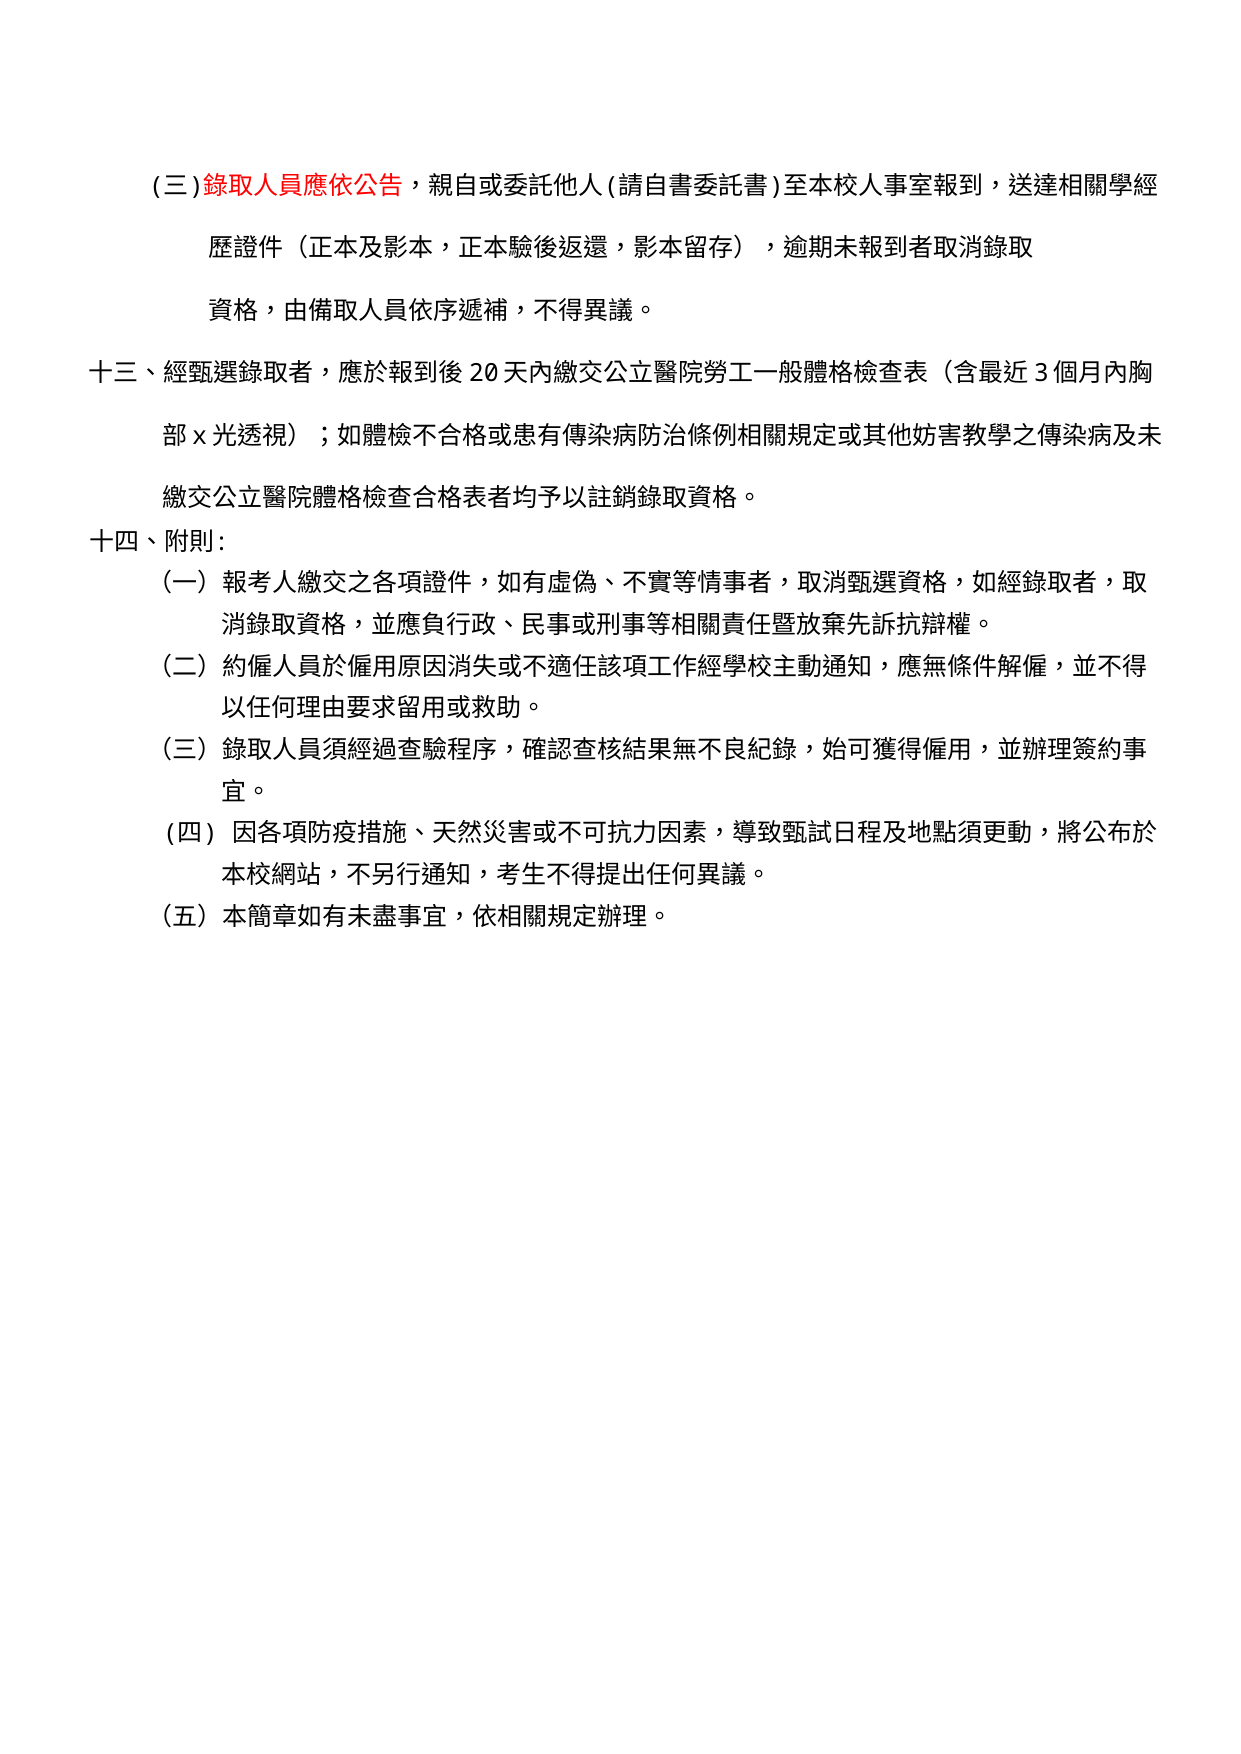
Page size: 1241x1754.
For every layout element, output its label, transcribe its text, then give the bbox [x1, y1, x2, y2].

text （一）報考人繳交之各項證件，如有虛偽、不實等情事者，取消甄選資格，如經錄取者，取消錄取資格，並應負行政、民事或刑事等相關責任暨放棄先訴抗辯權。 [148, 558, 1167, 642]
text （五）本簡章如有未盡事宜，依相關規定辦理。 [148, 892, 1167, 933]
text (三)錄取人員應依公告，親自或委託他人(請自書委託書)至本校人事室報到，送達相關學經 [89, 142, 1167, 204]
text 資格，由備取人員依序遞補，不得異議。 [89, 267, 1167, 329]
text 十四、附則: [89, 517, 1167, 558]
text 十三、經甄選錄取者，應於報到後20天內繳交公立醫院勞工一般體格檢查表（含最近3個月內胸部ｘ光透視）；如體檢不合格或患有傳染病防治條例相關規定或其他妨害教學之傳染病及未繳交公立醫院體格檢查合格表者均予以註銷錄取資格。 [89, 329, 1167, 517]
text (四) 因各項防疫措施、天然災害或不可抗力因素，導致甄試日程及地點須更動，將公布於本校網站，不另行通知，考生不得提出任何異議。 [148, 808, 1167, 892]
text （三）錄取人員須經過查驗程序，確認查核結果無不良紀錄，始可獲得僱用，並辦理簽約事宜。 [148, 725, 1167, 808]
text 歷證件（正本及影本，正本驗後返還，影本留存），逾期未報到者取消錄取 [89, 204, 1167, 267]
text （二）約僱人員於僱用原因消失或不適任該項工作經學校主動通知，應無條件解僱，並不得以任何理由要求留用或救助。 [148, 642, 1167, 725]
